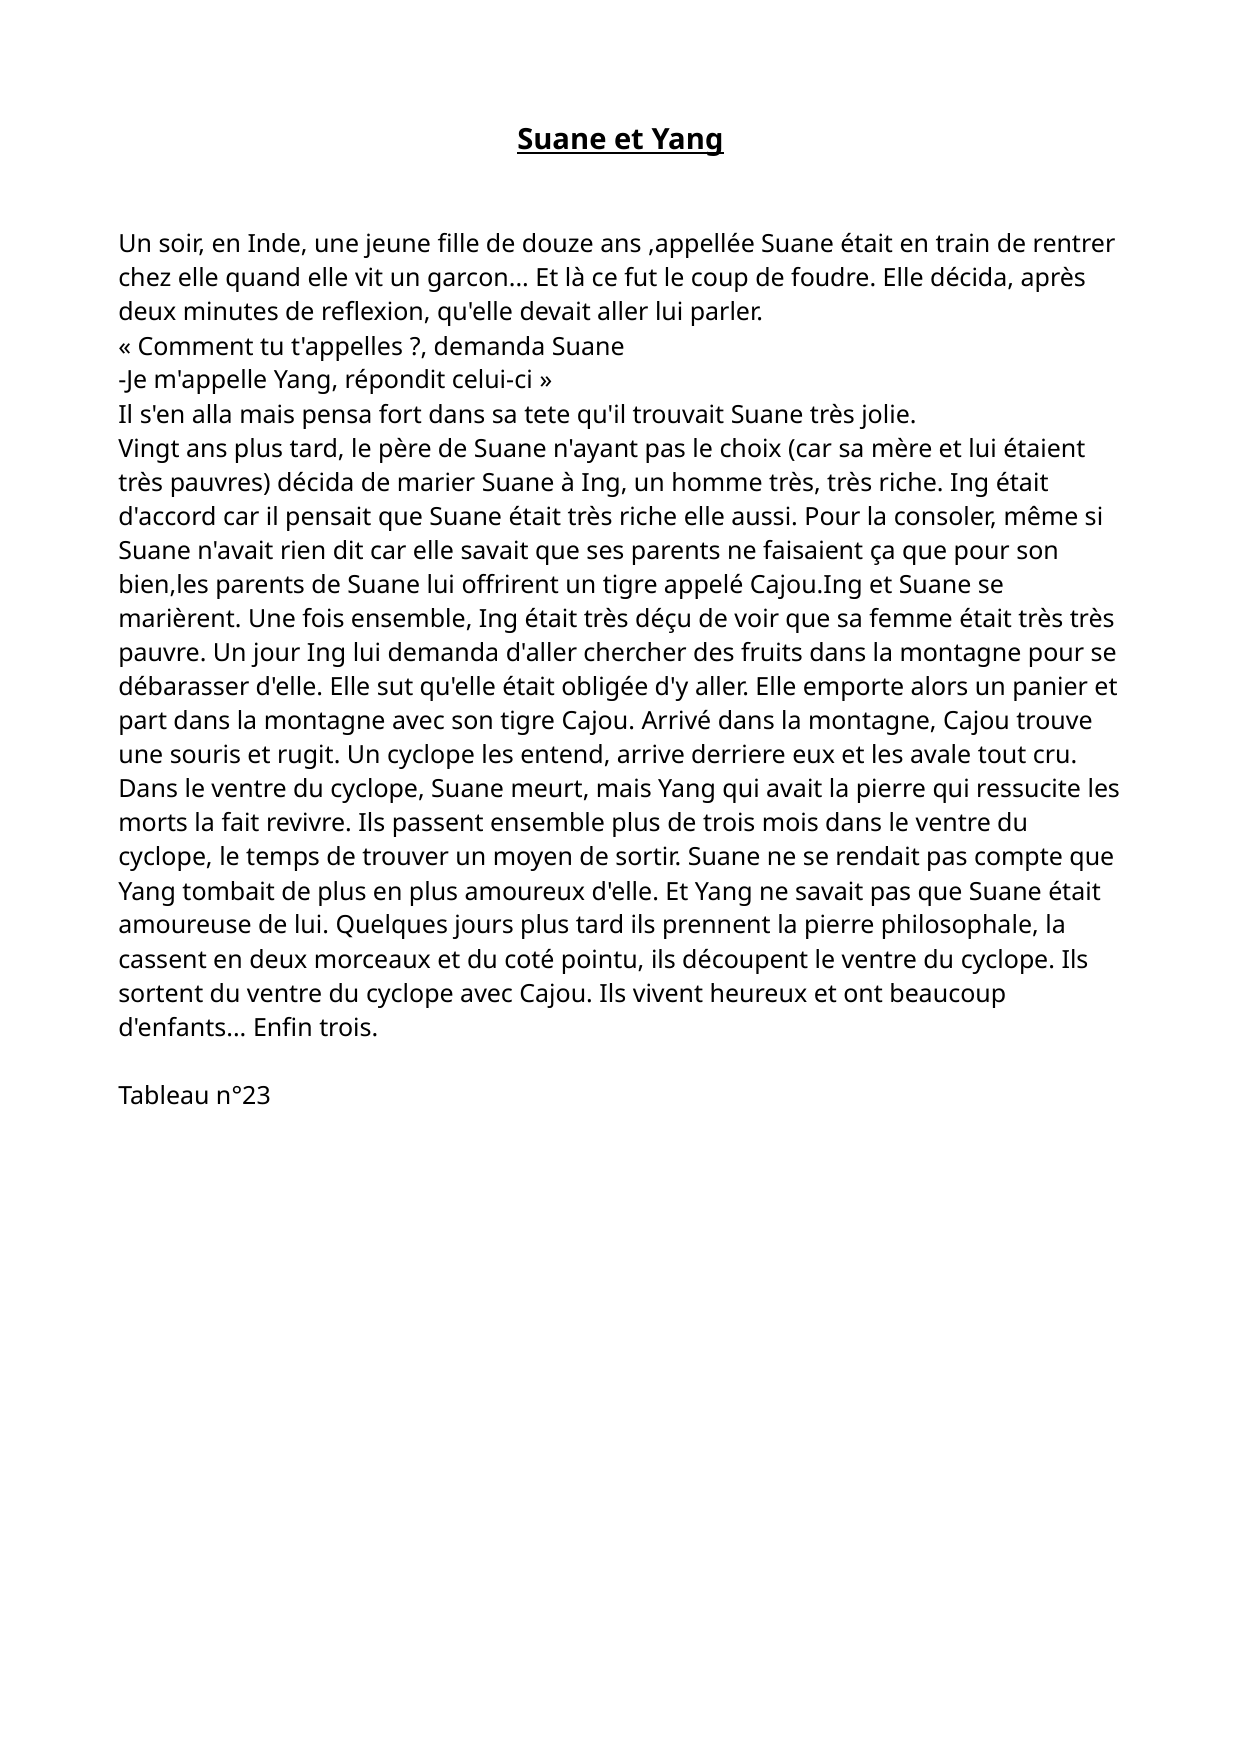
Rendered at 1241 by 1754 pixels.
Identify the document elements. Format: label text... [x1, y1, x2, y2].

text Tableau n°23 [118, 1077, 1122, 1112]
text « Comment tu t'appelles ?, demanda Suane [118, 328, 1122, 362]
text Vingt ans plus tard, le père de Suane n'ayant pas le choix (car sa mère et lui étaient très pauvres) décida de marier Suane à Ing, un homme très, très riche. Ing était d'accord car il pensait que Suane était très riche elle aussi. Pour la consoler, même si Suane n'avait rien dit car elle savait que ses parents ne faisaient ça que pour son bien,les parents de Suane lui offrirent un tigre appelé Cajou.Ing et Suane se marièrent. Une fois ensemble, Ing était très déçu de voir que sa femme était très très pauvre. Un jour Ing lui demanda d'aller chercher des fruits dans la montagne pour se débarasser d'elle. Elle sut qu'elle était obligée d'y aller. Elle emporte alors un panier et part dans la montagne avec son tigre Cajou. Arrivé dans la montagne, Cajou trouve une souris et rugit. Un cyclope les entend, arrive derriere eux et les avale tout cru. Dans le ventre du cyclope, Suane meurt, mais Yang qui avait la pierre qui ressucite les morts la fait revivre. Ils passent ensemble plus de trois mois dans le ventre du cyclope, le temps de trouver un moyen de sortir. Suane ne se rendait pas compte que Yang tombait de plus en plus amoureux d'elle. Et Yang ne savait pas que Suane était amoureuse de lui. Quelques jours plus tard ils prennent la pierre philosophale, la cassent en deux morceaux et du coté pointu, ils découpent le ventre du cyclope. Ils sortent du ventre du cyclope avec Cajou. Ils vivent heureux et ont beaucoup d'enfants... Enfin trois. [118, 430, 1122, 1043]
text Suane et Yang [118, 118, 1122, 158]
text -Je m'appelle Yang, répondit celui-ci » [118, 362, 1122, 396]
text Un soir, en Inde, une jeune fille de douze ans ,appellée Suane était en train de rentrer chez elle quand elle vit un garcon... Et là ce fut le coup de foudre. Elle décida, après deux minutes de reflexion, qu'elle devait aller lui parler. [118, 226, 1122, 328]
text Il s'en alla mais pensa fort dans sa tete qu'il trouvait Suane très jolie. [118, 396, 1122, 430]
